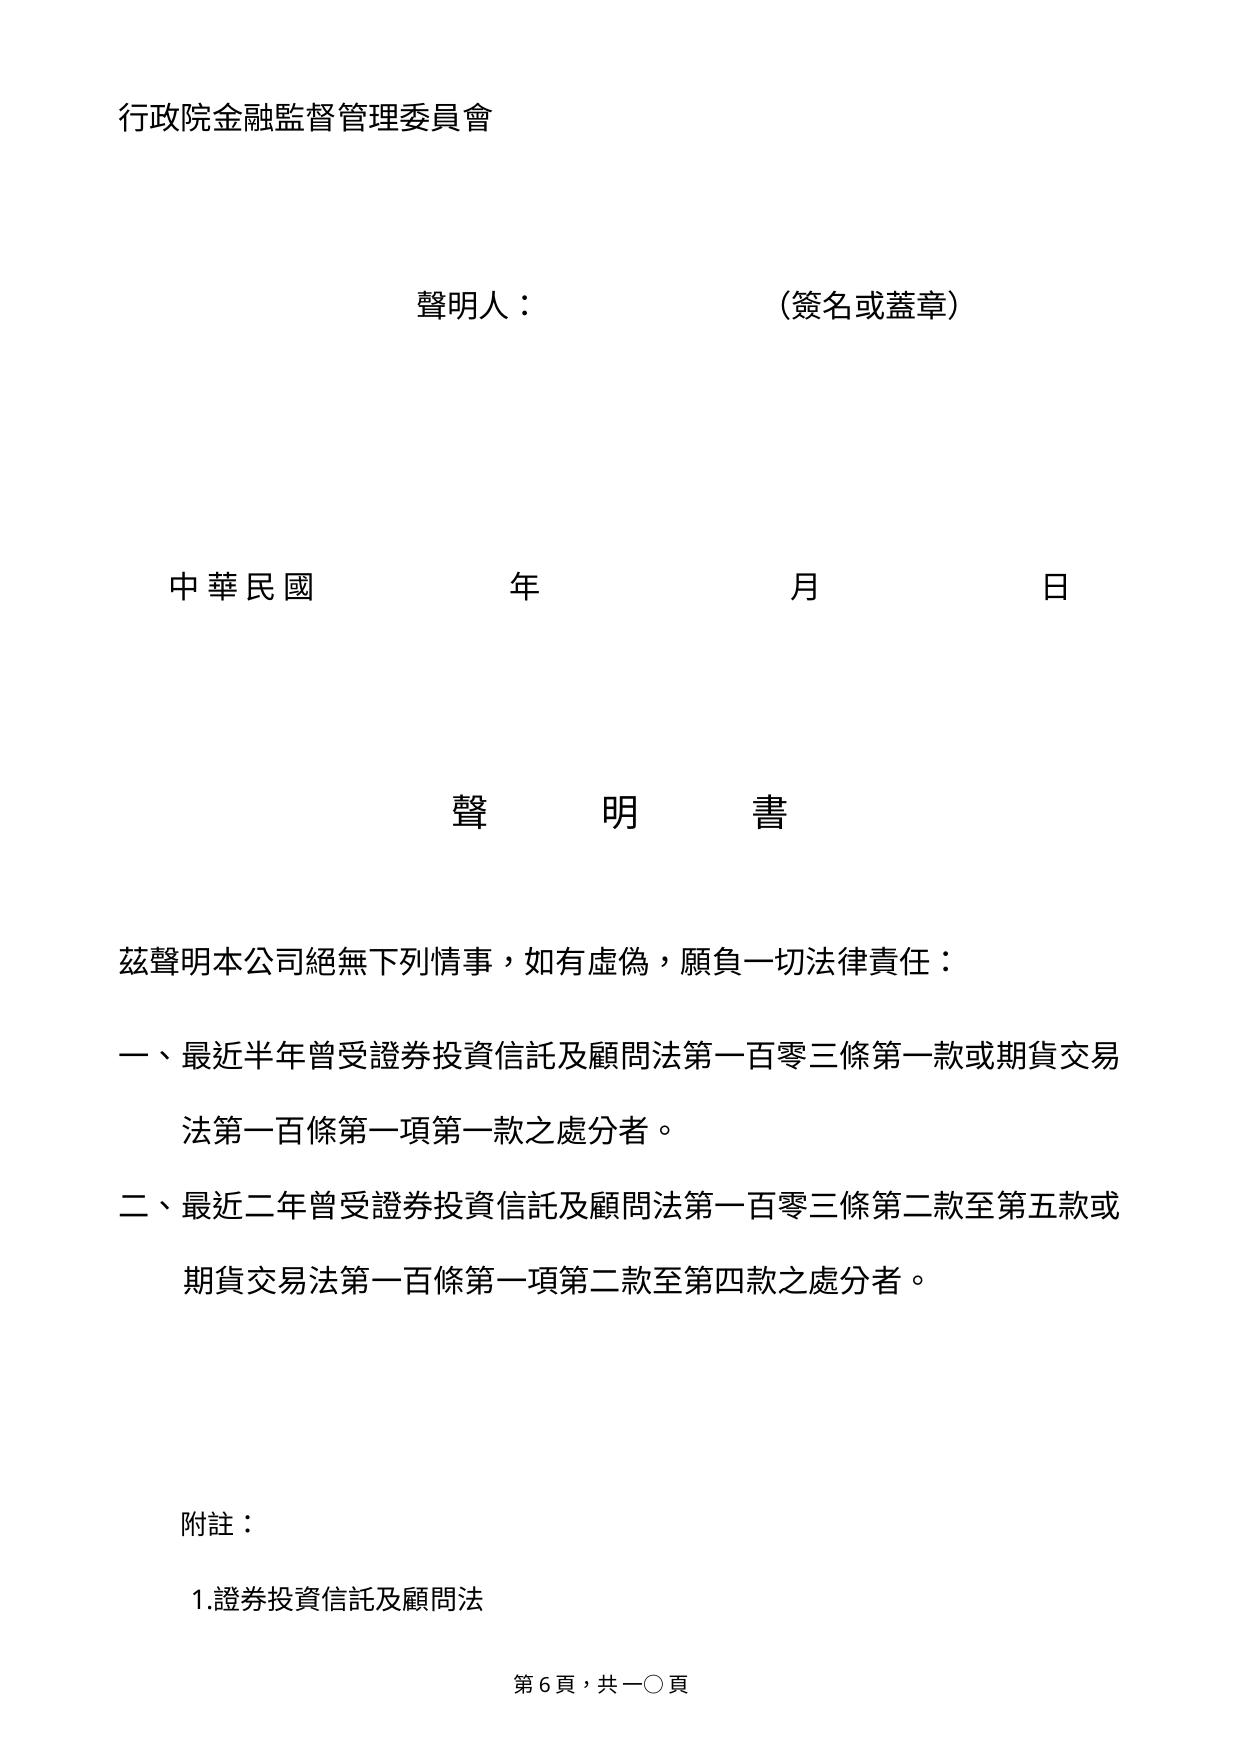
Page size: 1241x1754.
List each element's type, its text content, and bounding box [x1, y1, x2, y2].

text 中 華 民 國 年 月 日 [118, 547, 1122, 622]
text 一、最近半年曾受證券投資信託及顧問法第一百零三條第一款或期貨交易法第一百條第一項第一款之處分者。 [118, 1016, 1122, 1166]
text 1.證券投資信託及顧問法 [156, 1560, 1122, 1635]
text 附註： [118, 1485, 1122, 1560]
text 聲明人： （簽名或蓋章） [118, 266, 1122, 341]
text 行政院金融監督管理委員會 [118, 79, 1122, 154]
text 聲 明 書 [118, 772, 1122, 847]
text 茲聲明本公司絕無下列情事，如有虛偽，願負一切法律責任： [118, 922, 1122, 997]
text 二、最近二年曾受證券投資信託及顧問法第一百零三條第二款至第五款或期貨交易法第一百條第一項第二款至第四款之處分者。 [118, 1166, 1122, 1316]
